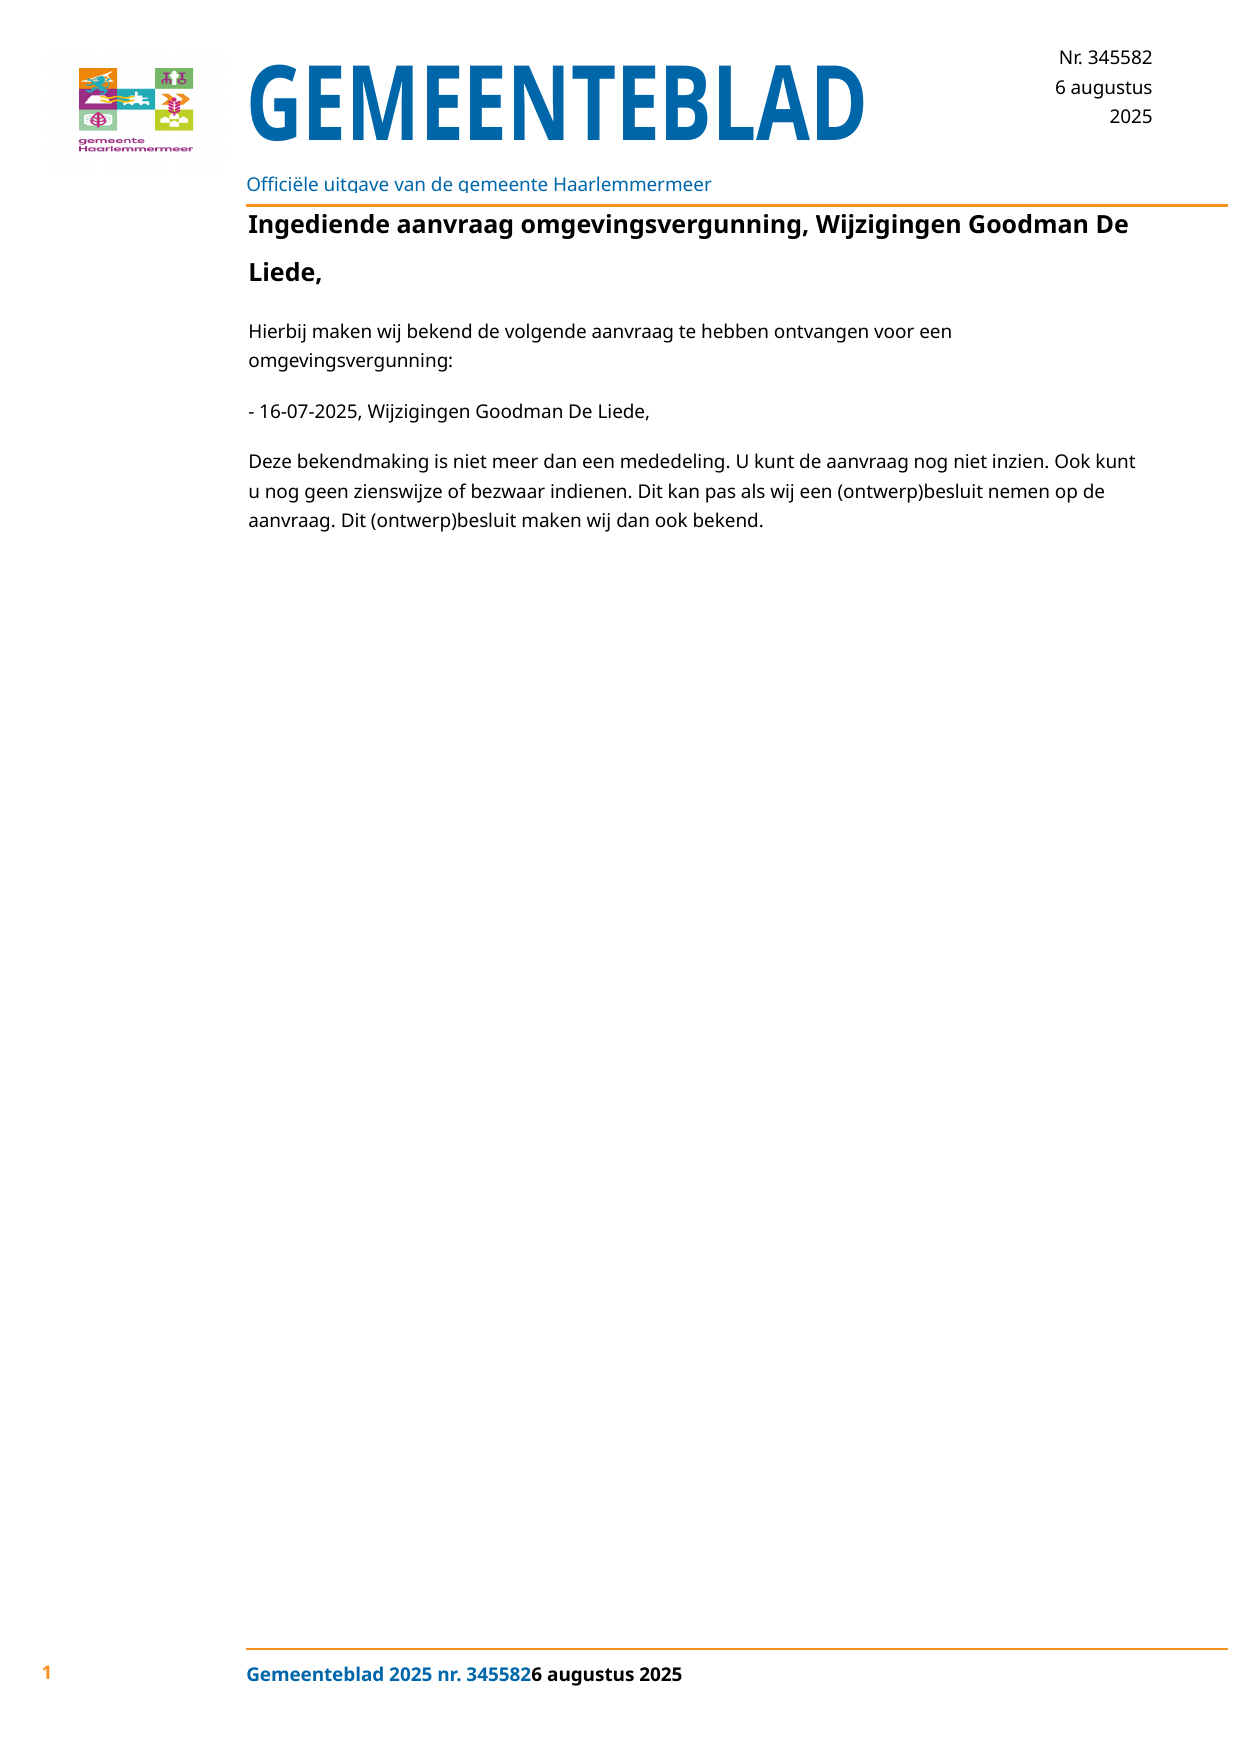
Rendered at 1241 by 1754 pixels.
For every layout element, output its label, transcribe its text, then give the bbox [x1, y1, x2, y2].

text Deze bekendmaking is niet meer dan een mededeling. U kunt de aanvraag nog niet inzien. Ook kunt u nog geen zienswijze of bezwaar indienen. Dit kan pas als wij een (ontwerp)besluit nemen op de aanvraag. Dit (ontwerp)besluit maken wij dan ook bekend. [248, 448, 1152, 533]
picture [41, 47, 231, 172]
text Hierbij maken wij bekend de volgende aanvraag te hebben ontvangen voor een omgevingsvergunning: [248, 318, 1152, 373]
text Ingediende aanvraag omgevingsvergunning, Wijzigingen Goodman De Liede, [248, 207, 1152, 288]
text - 16-07-2025, Wijzigingen Goodman De Liede, [248, 398, 1152, 424]
